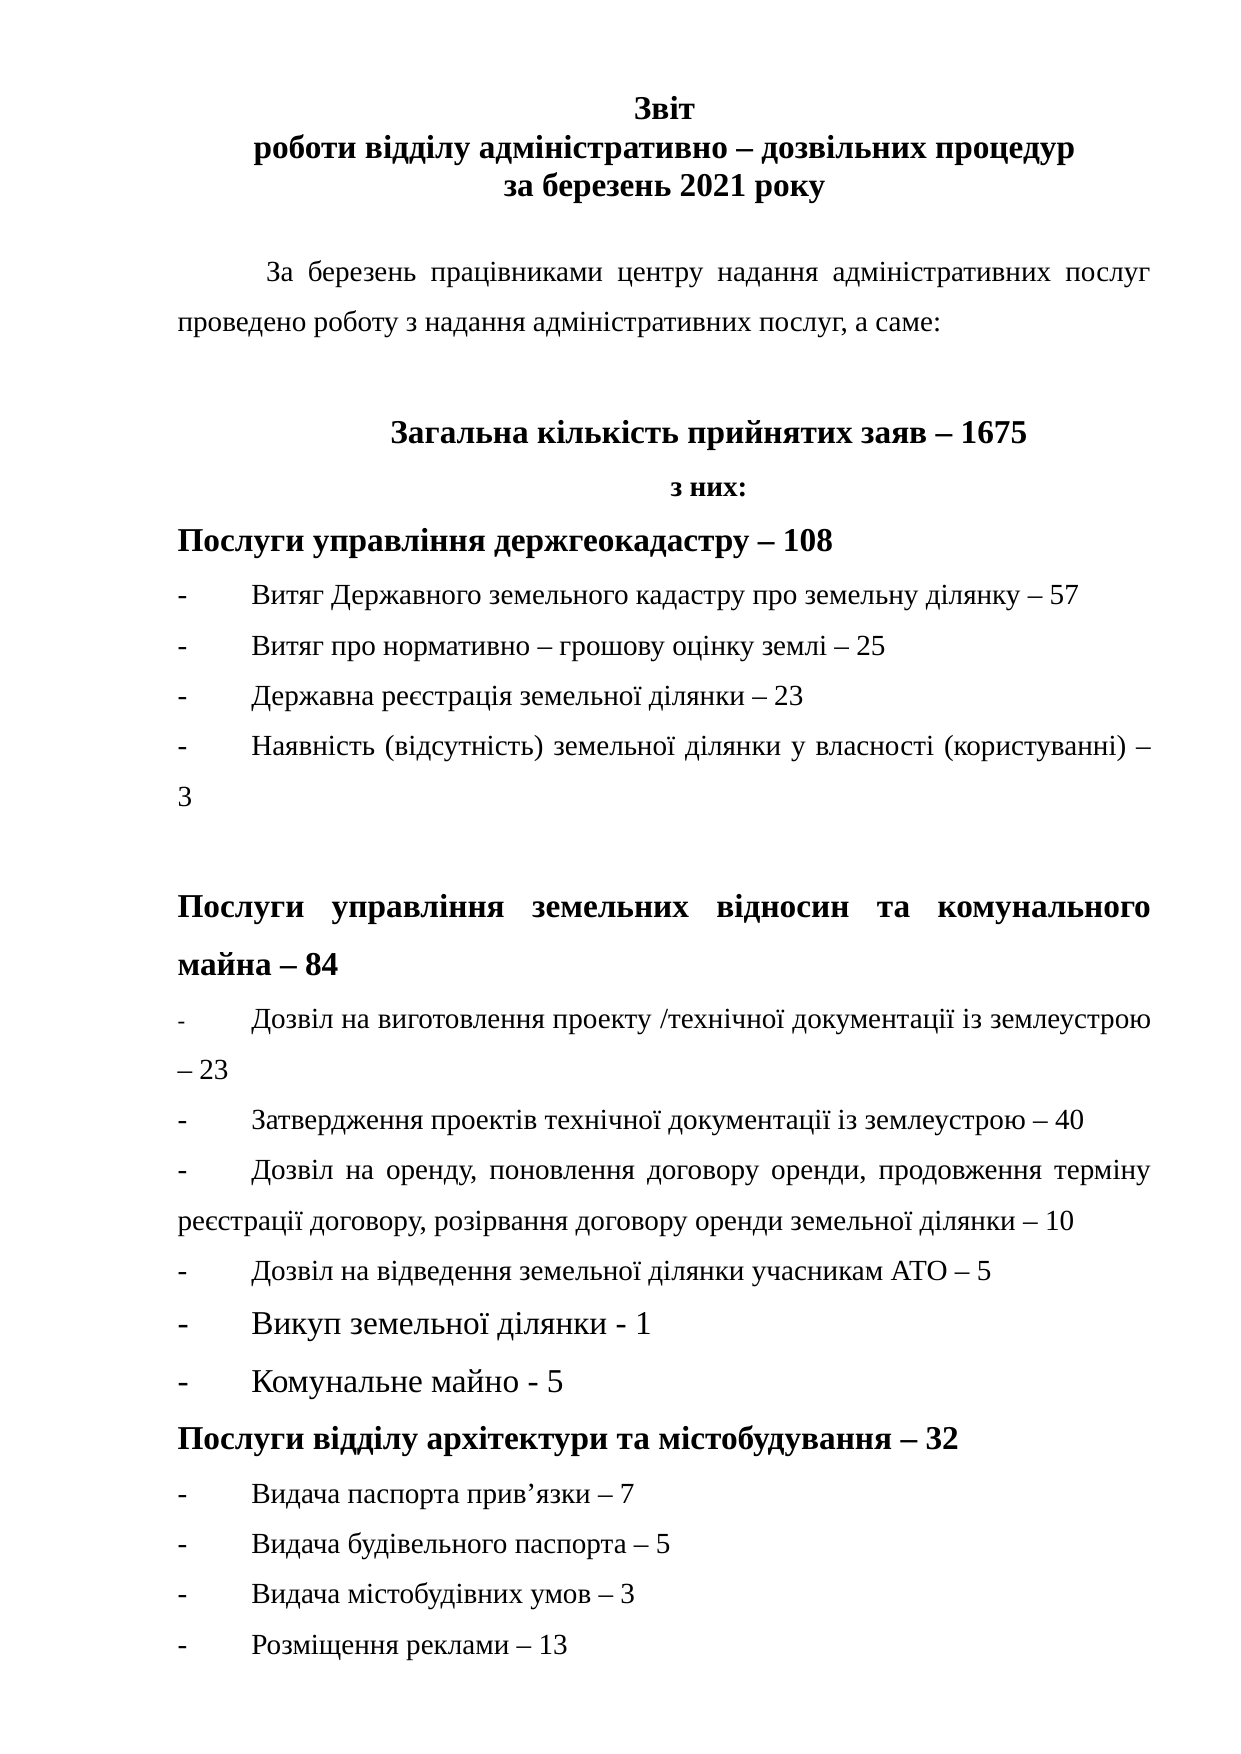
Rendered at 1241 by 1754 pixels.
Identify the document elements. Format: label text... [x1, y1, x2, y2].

list Наявність (відсутність) земельної ділянки у власності (користуванні) – 3 [177, 728, 1152, 812]
text Послуги відділу архітектури та містобудування – 32 [177, 1418, 1152, 1457]
text Послуги управління держгеокадастру – 108 [177, 520, 1152, 558]
list Дозвіл на відведення земельної ділянки учасникам АТО – 5 [177, 1253, 1152, 1287]
list Видача містобудівних умов – 3 [177, 1576, 1152, 1610]
list Витяг Державного земельного кадастру про земельну ділянку – 57 [177, 577, 1152, 611]
list Державна реєстрація земельної ділянки – 23 [177, 678, 1152, 712]
list Викуп земельної ділянки - 1 [177, 1303, 1152, 1342]
text з них: [177, 469, 1152, 503]
text Загальна кількість прийнятих заяв – 1675 [177, 412, 1152, 450]
list Витяг про нормативно – грошову оцінку землі – 25 [177, 628, 1152, 661]
text роботи відділу адміністративно – дозвільних процедур [177, 127, 1152, 165]
text Звіт [177, 89, 1152, 127]
text за березень 2021 року [177, 165, 1152, 204]
list Затвердження проектів технічної документації із землеустрою – 40 [177, 1102, 1152, 1136]
list Дозвіл на оренду, поновлення договору оренди, продовження терміну реєстрації договору, розірвання договору оренди земельної ділянки – 10 [177, 1152, 1152, 1236]
text За березень працівниками центру надання адміністративних послуг проведено роботу з надання адміністративних послуг, а саме: [177, 254, 1152, 338]
list Видача паспорта прив’язки – 7 [177, 1476, 1152, 1509]
list Комунальне майно - 5 [177, 1361, 1152, 1399]
list Видача будівельного паспорта – 5 [177, 1526, 1152, 1560]
list Розміщення реклами – 13 [177, 1627, 1152, 1660]
text Послуги управління земельних відносин та комунального майна – 84 [177, 886, 1152, 982]
list Дозвіл на виготовлення проекту /технічної документації із землеустрою – 23 [177, 1001, 1152, 1085]
